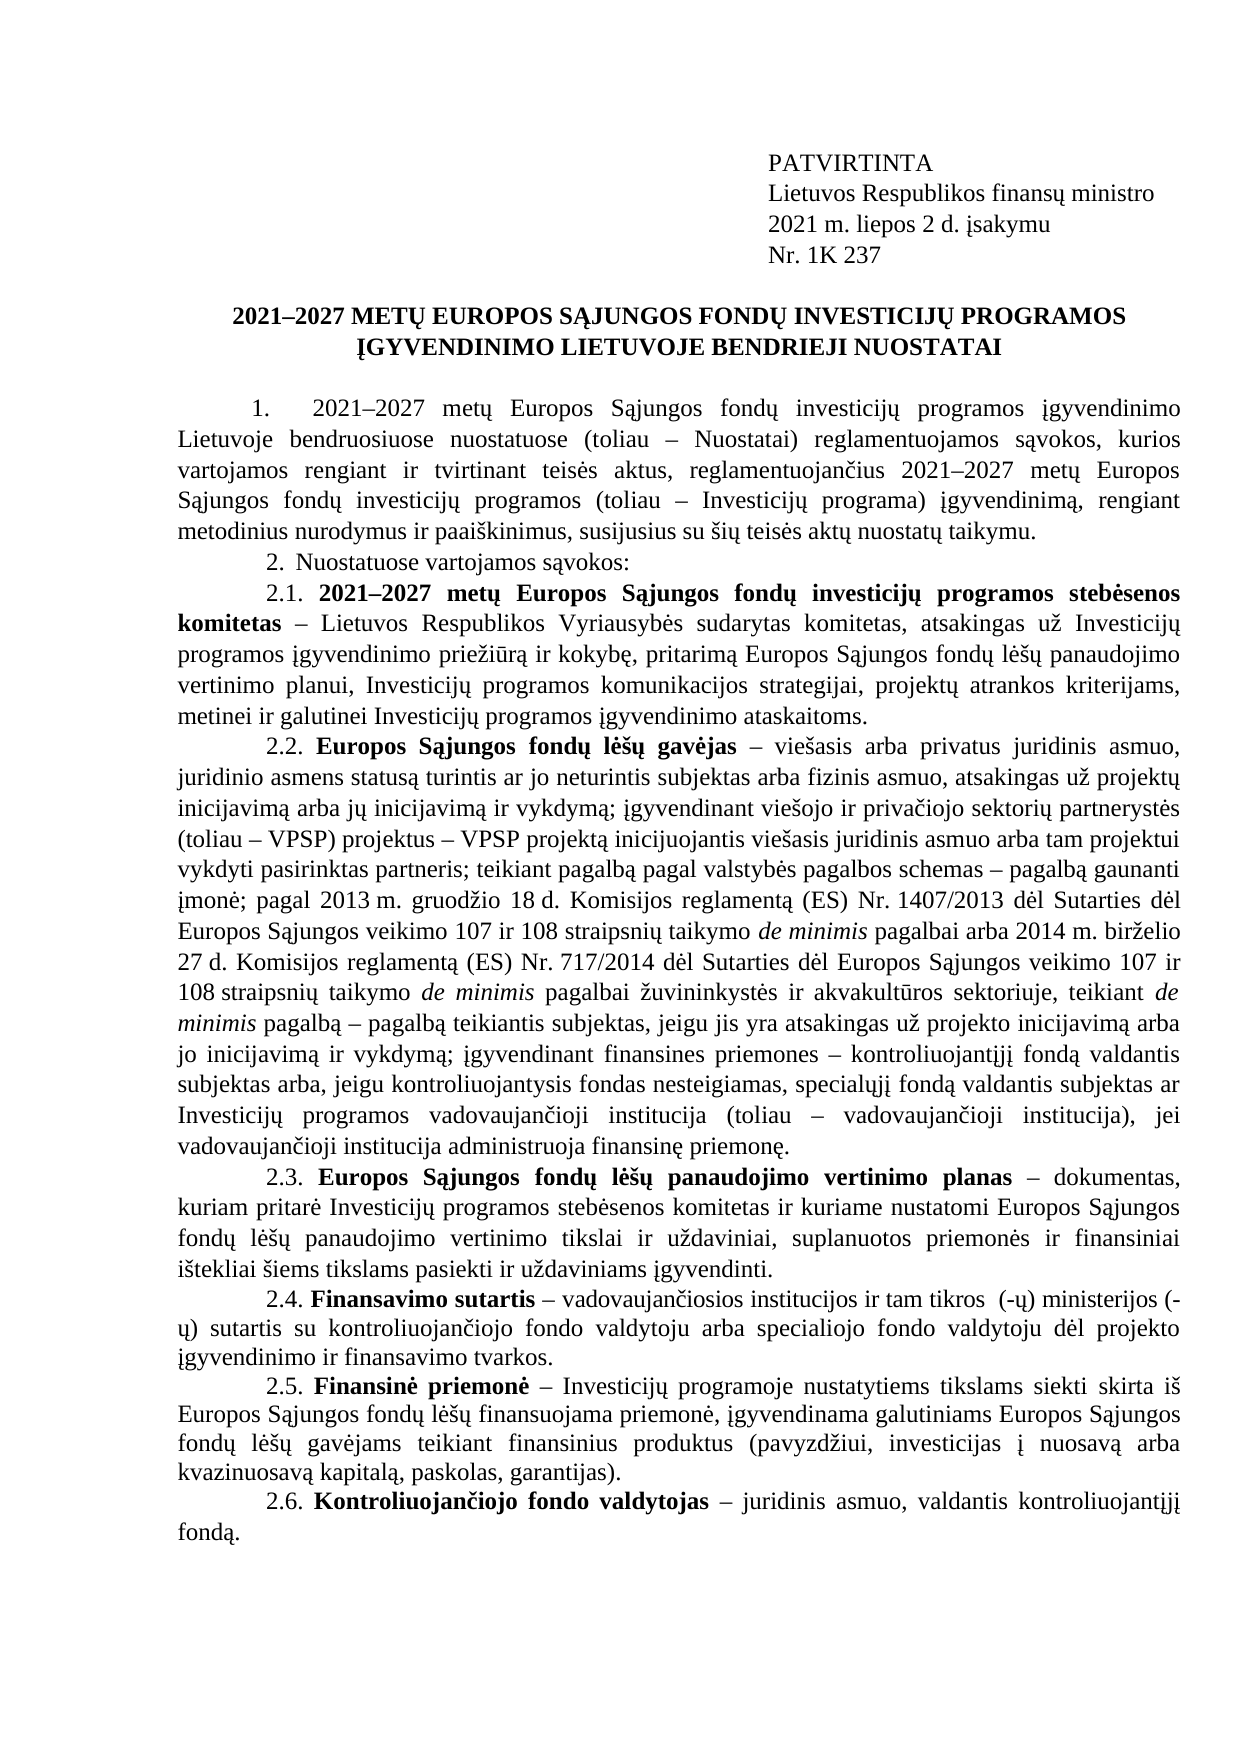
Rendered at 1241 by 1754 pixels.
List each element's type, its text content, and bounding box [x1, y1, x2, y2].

text 1. 2021–2027 metų Europos Sąjungos fondų investicijų programos įgyvendinimo Lietuvoje bendruosiuose nuostatuose (toliau – Nuostatai) reglamentuojamos sąvokos, kurios vartojamos rengiant ir tvirtinant teisės aktus, reglamentuojančius 2021–2027 metų Europos Sąjungos fondų investicijų programos (toliau – Investicijų programa) įgyvendinimą, rengiant metodinius nurodymus ir paaiškinimus, susijusius su šių teisės aktų nuostatų taikymu. [177, 393, 1181, 545]
text Nr. 1K 237 [768, 240, 1181, 268]
text Lietuvos Respublikos finansų ministro [768, 178, 1181, 207]
text 2.6. Kontroliuojančiojo fondo valdytojas – juridinis asmuo, valdantis kontroliuojantįjį fondą. [177, 1486, 1181, 1545]
text 2021 m. liepos 2 d. įsakymu [768, 209, 1181, 238]
text 2.5. Finansinė priemonė – Investicijų programoje nustatytiems tikslams siekti skirta iš Europos Sąjungos fondų lėšų finansuojama priemonė, įgyvendinama galutiniams Europos Sąjungos fondų lėšų gavėjams teikiant finansinius produktus (pavyzdžiui, investicijas į nuosavą arba kvazinuosavą kapitalą, paskolas, garantijas). [177, 1371, 1181, 1486]
text 2.4. Finansavimo sutartis – vadovaujančiosios institucijos ir tam tikros (-ų) ministerijos (-ų) sutartis su kontroliuojančiojo fondo valdytoju arba specialiojo fondo valdytoju dėl projekto įgyvendinimo ir finansavimo tvarkos. [177, 1284, 1181, 1371]
text 2.3. Europos Sąjungos fondų lėšų panaudojimo vertinimo planas – dokumentas, kuriam pritarė Investicijų programos stebėsenos komitetas ir kuriame nustatomi Europos Sąjungos fondų lėšų panaudojimo vertinimo tikslai ir uždaviniai, suplanuotos priemonės ir finansiniai ištekliai šiems tikslams pasiekti ir uždaviniams įgyvendinti. [177, 1162, 1181, 1283]
text 2.1. 2021–2027 metų Europos Sąjungos fondų investicijų programos stebėsenos komitetas – Lietuvos Respublikos Vyriausybės sudarytas komitetas, atsakingas už Investicijų programos įgyvendinimo priežiūrą ir kokybę, pritarimą Europos Sąjungos fondų lėšų panaudojimo vertinimo planui, Investicijų programos komunikacijos strategijai, projektų atrankos kriterijams, metinei ir galutinei Investicijų programos įgyvendinimo ataskaitoms. [177, 578, 1181, 729]
text 2. Nuostatuose vartojamos sąvokos: [177, 547, 1181, 576]
text 2.2. Europos Sąjungos fondų lėšų gavėjas – viešasis arba privatus juridinis asmuo, juridinio asmens statusą turintis ar jo neturintis subjektas arba fizinis asmuo, atsakingas už projektų inicijavimą arba jų inicijavimą ir vykdymą; įgyvendinant viešojo ir privačiojo sektorių partnerystės (toliau – VPSP) projektus – VPSP projektą inicijuojantis viešasis juridinis asmuo arba tam projektui vykdyti pasirinktas partneris; teikiant pagalbą pagal valstybės pagalbos schemas – pagalbą gaunanti įmonė; pagal 2013 m. gruodžio 18 d. Komisijos reglamentą (ES) Nr. 1407/2013 dėl Sutarties dėl Europos Sąjungos veikimo 107 ir 108 straipsnių taikymo de minimis pagalbai arba 2014 m. birželio 27 d. Komisijos reglamentą (ES) Nr. 717/2014 dėl Sutarties dėl Europos Sąjungos veikimo 107 ir 108 straipsnių taikymo de minimis pagalbai žuvininkystės ir akvakultūros sektoriuje, teikiant de minimis pagalbą – pagalbą teikiantis subjektas, jeigu jis yra atsakingas už projekto inicijavimą arba jo inicijavimą ir vykdymą; įgyvendinant finansines priemones – kontroliuojantįjį fondą valdantis subjektas arba, jeigu kontroliuojantysis fondas nesteigiamas, specialųjį fondą valdantis subjektas ar Investicijų programos vadovaujančioji institucija (toliau – vadovaujančioji institucija), jei vadovaujančioji institucija administruoja finansinę priemonę. [177, 731, 1181, 1160]
text PATVIRTINTA [768, 148, 1181, 176]
text 2021–2027 METŲ EUROPOS SĄJUNGOS FONDŲ INVESTICIJŲ PROGRAMOS ĮGYVENDINIMO LIETUVOJE BENDRIEJI NUOSTATAI [177, 301, 1181, 361]
